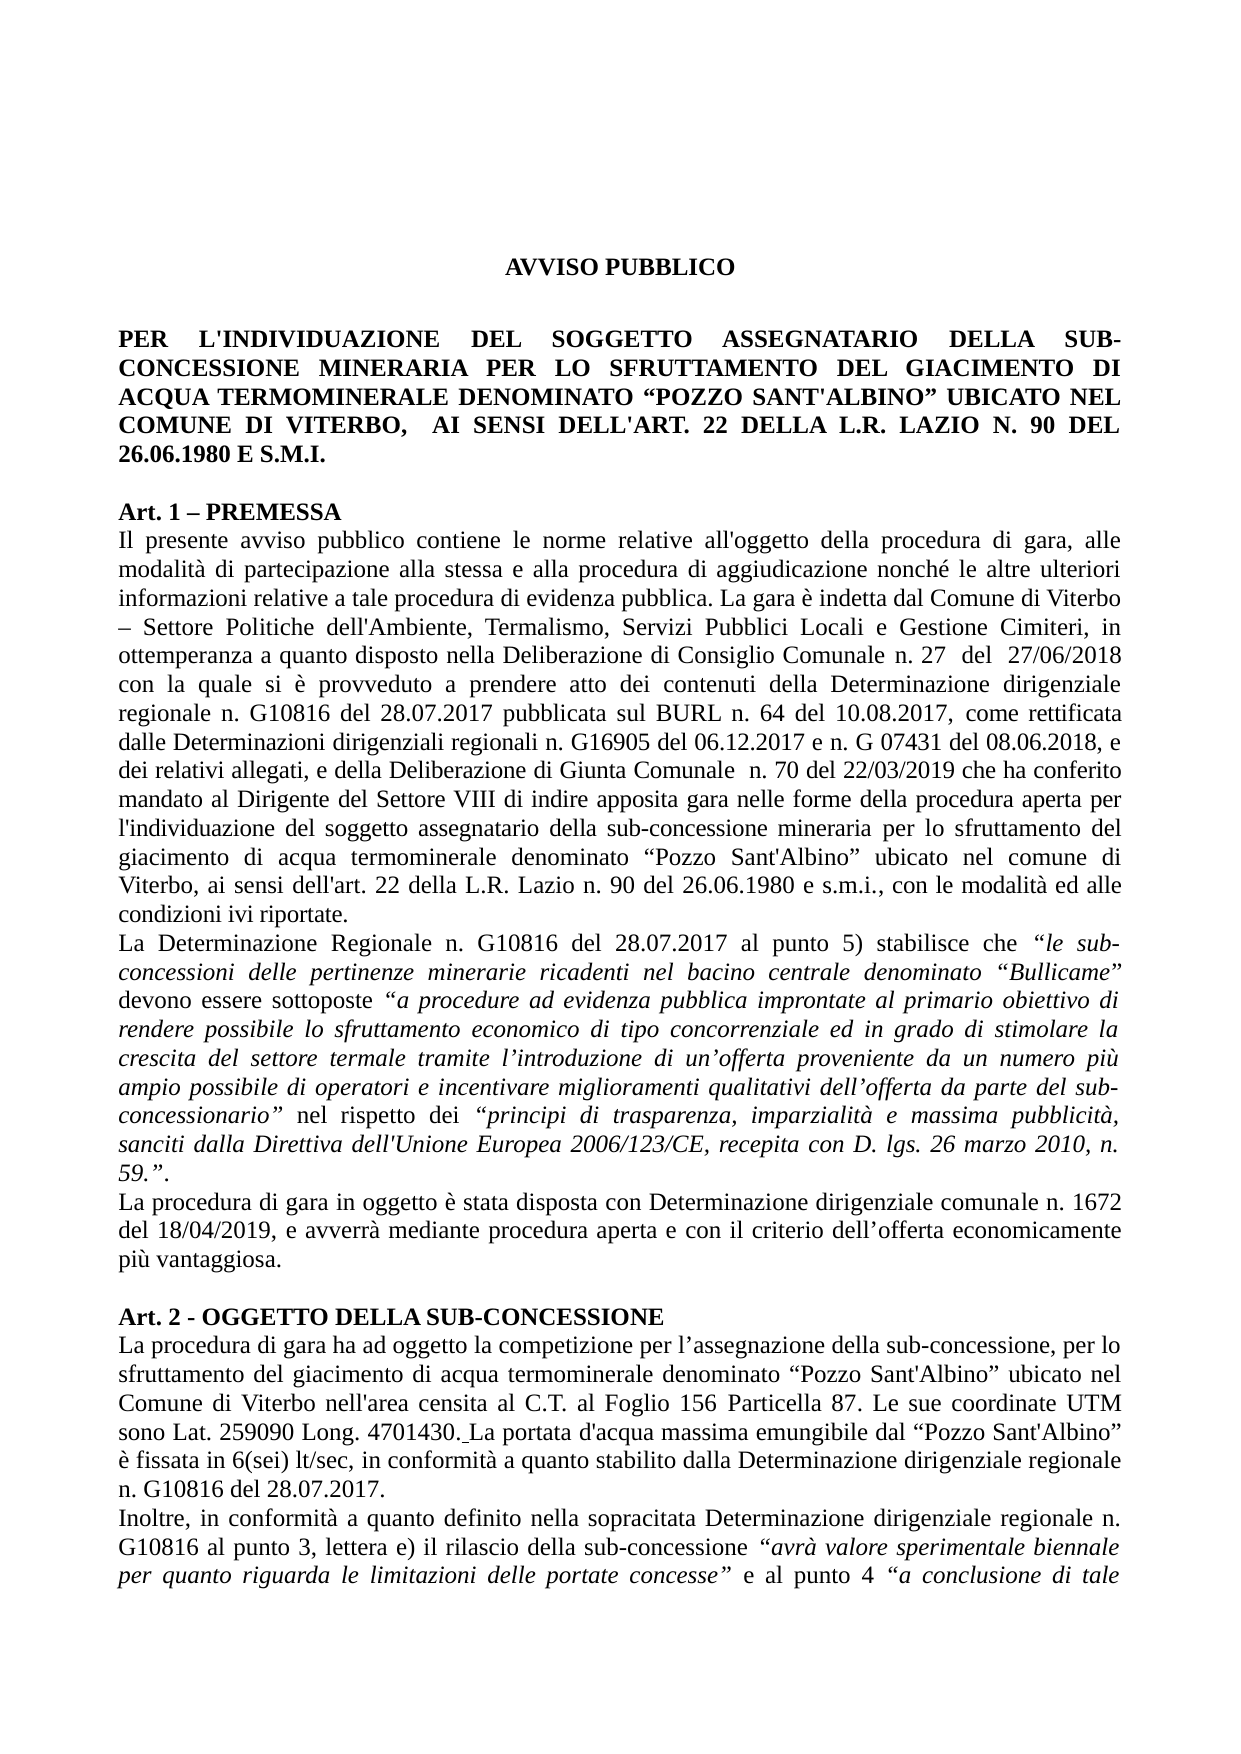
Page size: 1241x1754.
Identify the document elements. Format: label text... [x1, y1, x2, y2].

text La procedura di gara ha ad oggetto la competizione per l’assegnazione della sub-concessione, per lo sfruttamento del giacimento di acqua termominerale denominato “Pozzo Sant'Albino” ubicato nel Comune di Viterbo nell'area censita al C.T. al Foglio 156 Particella 87. Le sue coordinate UTM sono Lat. 259090 Long. 4701430. La portata d'acqua massima emungibile dal “Pozzo Sant'Albino” è fissata in 6(sei) lt/sec, in conformità a quanto stabilito dalla Determinazione dirigenziale regionale n. G10816 del 28.07.2017. [118, 1331, 1122, 1503]
text Art. 2 - OGGETTO DELLA SUB-CONCESSIONE [118, 1302, 1122, 1331]
text La Determinazione Regionale n. G10816 del 28.07.2017 al punto 5) stabilisce che “le sub-concessioni delle pertinenze minerarie ricadenti nel bacino centrale denominato “Bullicame” devono essere sottoposte “a procedure ad evidenza pubblica improntate al primario obiettivo di rendere possibile lo sfruttamento economico di tipo concorrenziale ed in grado di stimolare la crescita del settore termale tramite l’introduzione di un’offerta proveniente da un numero più ampio possibile di operatori e incentivare miglioramenti qualitativi dell’offerta da parte del sub-concessionario” nel rispetto dei “principi di trasparenza, imparzialità e massima pubblicità, sanciti dalla Direttiva dell'Unione Europea 2006/123/CE, recepita con D. lgs. 26 marzo 2010, n. 59.”. [118, 928, 1122, 1187]
text Il presente avviso pubblico contiene le norme relative all'oggetto della procedura di gara, alle modalità di partecipazione alla stessa e alla procedura di aggiudicazione nonché le altre ulteriori informazioni relative a tale procedura di evidenza pubblica. La gara è indetta dal Comune di Viterbo – Settore Politiche dell'Ambiente, Termalismo, Servizi Pubblici Locali e Gestione Cimiteri, in ottemperanza a quanto disposto nella Deliberazione di Consiglio Comunale n. 27 del 27/06/2018 con la quale si è provveduto a prendere atto dei contenuti della Determinazione dirigenziale regionale n. G10816 del 28.07.2017 pubblicata sul BURL n. 64 del 10.08.2017, come rettificata dalle Determinazioni dirigenziali regionali n. G16905 del 06.12.2017 e n. G 07431 del 08.06.2018, e dei relativi allegati, e della Deliberazione di Giunta Comunale n. 70 del 22/03/2019 che ha conferito mandato al Dirigente del Settore VIII di indire apposita gara nelle forme della procedura aperta per l'individuazione del soggetto assegnatario della sub-concessione mineraria per lo sfruttamento del giacimento di acqua termominerale denominato “Pozzo Sant'Albino” ubicato nel comune di Viterbo, ai sensi dell'art. 22 della L.R. Lazio n. 90 del 26.06.1980 e s.m.i., con le modalità ed alle condizioni ivi riportate. [118, 526, 1122, 928]
text AVVISO PUBBLICO [118, 252, 1122, 281]
text Inoltre, in conformità a quanto definito nella sopracitata Determinazione dirigenziale regionale n. G10816 al punto 3, lettera e) il rilascio della sub-concessione “avrà valore sperimentale biennale per quanto riguarda le limitazioni delle portate concesse” e al punto 4 “a conclusione di tale [118, 1503, 1122, 1589]
text Art. 1 – PREMESSA [118, 497, 1122, 526]
text La procedura di gara in oggetto è stata disposta con Determinazione dirigenziale comunale n. 1672 del 18/04/2019, e avverrà mediante procedura aperta e con il criterio dell’offerta economicamente più vantaggiosa. [118, 1187, 1122, 1273]
text PER L'INDIVIDUAZIONE DEL SOGGETTO ASSEGNATARIO DELLA SUB-CONCESSIONE MINERARIA PER LO SFRUTTAMENTO DEL GIACIMENTO DI ACQUA TERMOMINERALE DENOMINATO “POZZO SANT'ALBINO” UBICATO NEL COMUNE DI VITERBO, AI SENSI DELL'ART. 22 DELLA L.R. LAZIO N. 90 DEL 26.06.1980 E S.M.I. [118, 324, 1122, 468]
